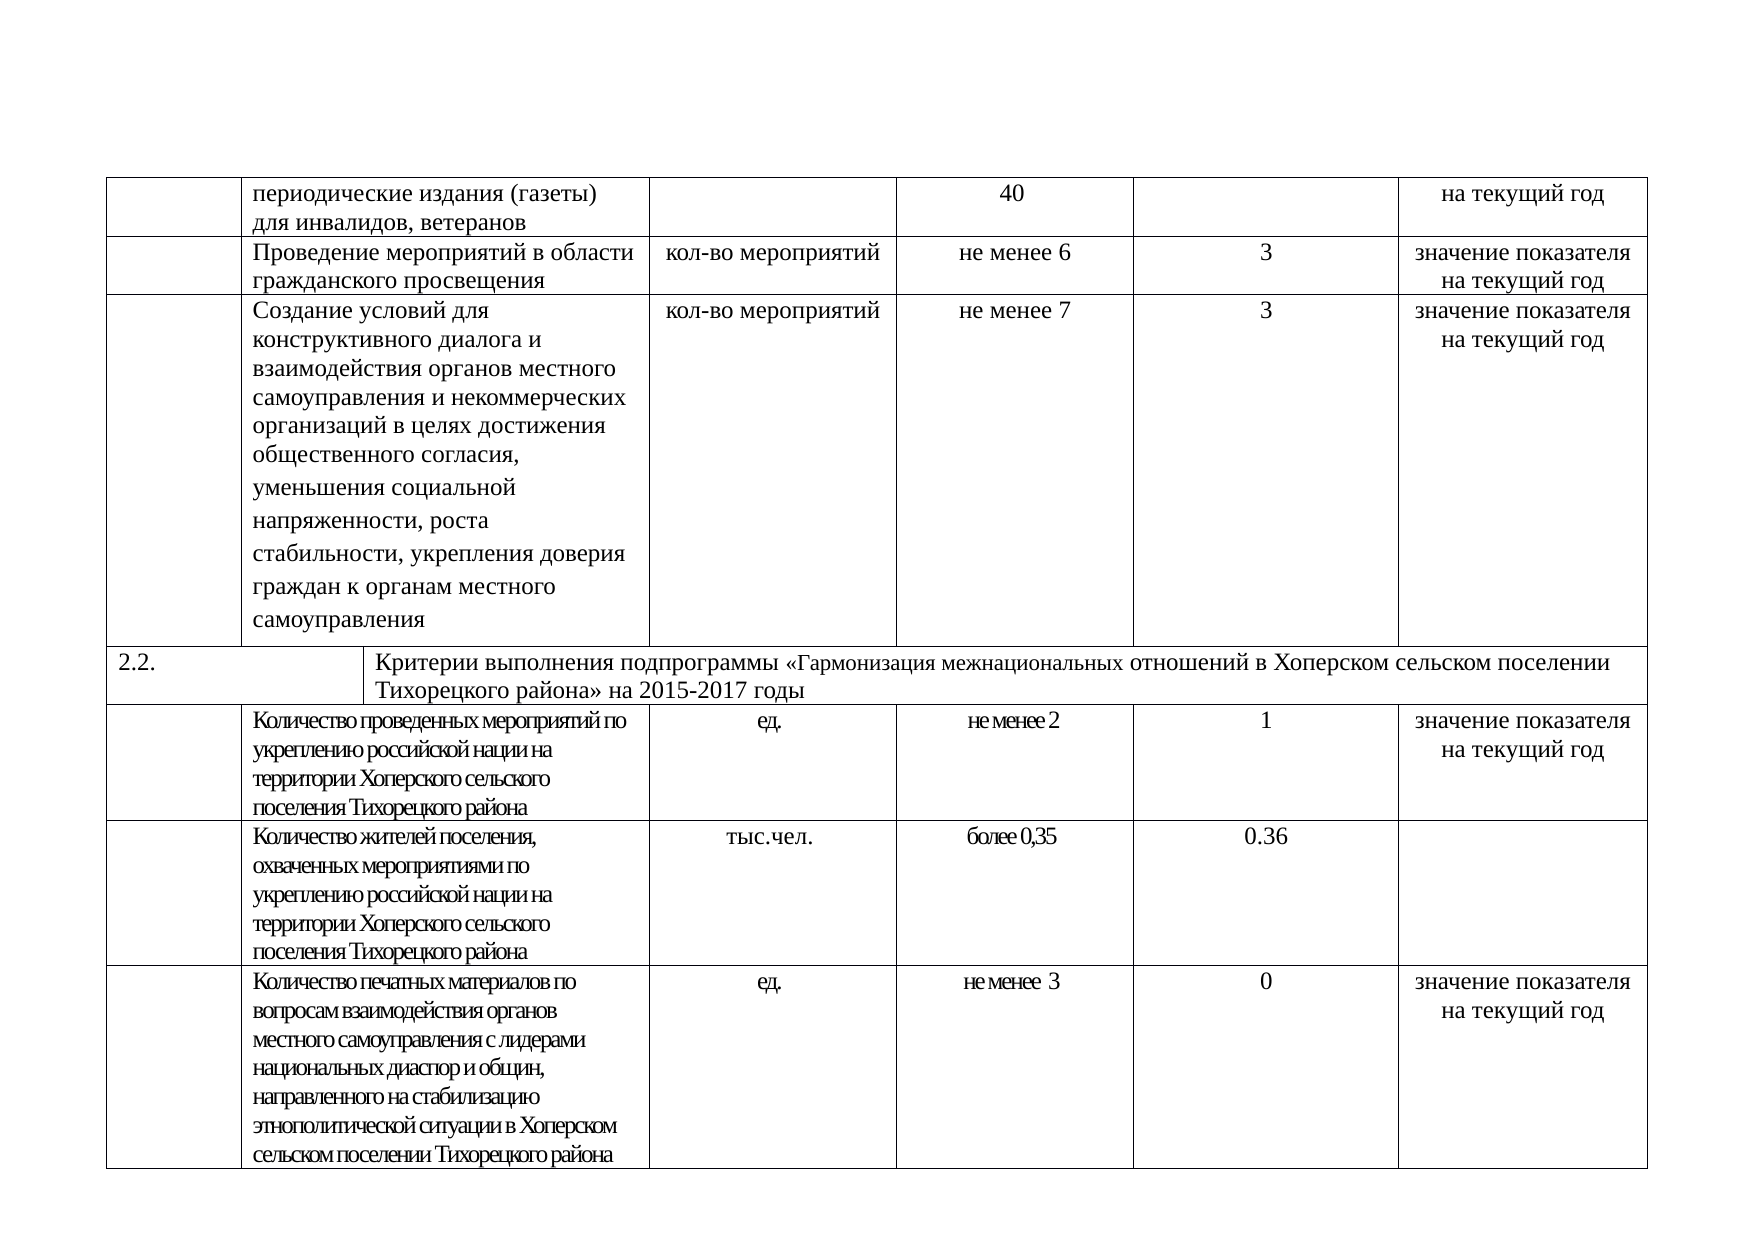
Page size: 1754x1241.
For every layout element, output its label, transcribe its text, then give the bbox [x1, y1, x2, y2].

table_cell [107, 178, 241, 236]
table_cell [107, 295, 241, 646]
table_cell [1134, 178, 1398, 236]
table_cell значение показателя на текущий год [1399, 237, 1647, 294]
table_cell Количество проведенных мероприятий по укреплению российской нации на территории Хоперского сельского поселения Тихорецкого района [242, 705, 649, 820]
table_cell значение показателя на текущий год [1399, 295, 1647, 646]
table_cell периодические издания (газеты) для инвалидов, ветеранов [242, 178, 649, 236]
table_cell [650, 178, 896, 236]
table_cell кол-во мероприятий [650, 237, 896, 294]
table_cell 3 [1134, 237, 1398, 294]
table_cell Критерии выполнения подпрограммы «Гармонизация межнациональных отношений в Хоперском сельском поселении Тихорецкого района» на 2015-2017 годы [364, 647, 1647, 704]
table_cell [107, 705, 241, 820]
table_cell Количество печатных материалов по вопросам взаимодействия органов местного самоуправления с лидерами национальных диаспор и общин, направленного на стабилизацию этнополитической ситуации в Хоперском сельском поселении Тихорецкого района [242, 966, 649, 1167]
table_cell Создание условий для конструктивного диалога и взаимодействия органов местного самоуправления и некоммерческих организаций в целях достижения общественного согласия, уменьшения социальной напряженности, роста стабильности, укрепления доверия граждан к органам местного самоуправления [242, 295, 649, 646]
table_cell Проведение мероприятий в области гражданского просвещения [242, 237, 649, 294]
table_cell Количество жителей поселения, охваченных мероприятиями по укреплению российской нации на территории Хоперского сельского поселения Тихорецкого района [242, 821, 649, 965]
table_cell [107, 966, 241, 1167]
table_cell ед. [650, 966, 896, 1167]
table_cell кол-во мероприятий [650, 295, 896, 646]
table_cell не менее 3 [897, 966, 1133, 1167]
table_cell 0,36 [1134, 821, 1398, 965]
table_cell 40 [897, 178, 1133, 236]
table_cell не менее 7 [897, 295, 1133, 646]
table_cell [1399, 821, 1647, 965]
table_cell значение показателя на текущий год [1399, 966, 1647, 1167]
table_cell не менее 2 [897, 705, 1133, 820]
table_cell тыс.чел. [650, 821, 896, 965]
table_cell значение показателя на текущий год [1399, 705, 1647, 820]
table_cell не менее 6 [897, 237, 1133, 294]
table_cell [107, 237, 241, 294]
table_cell 1 [1134, 705, 1398, 820]
table_cell 2.2. [107, 647, 363, 704]
table_cell более 0,35 [897, 821, 1133, 965]
table_cell на текущий год [1399, 178, 1647, 236]
table_cell 3 [1134, 295, 1398, 646]
table_cell ед. [650, 705, 896, 820]
table_cell [107, 821, 241, 965]
table_cell 0 [1134, 966, 1398, 1167]
